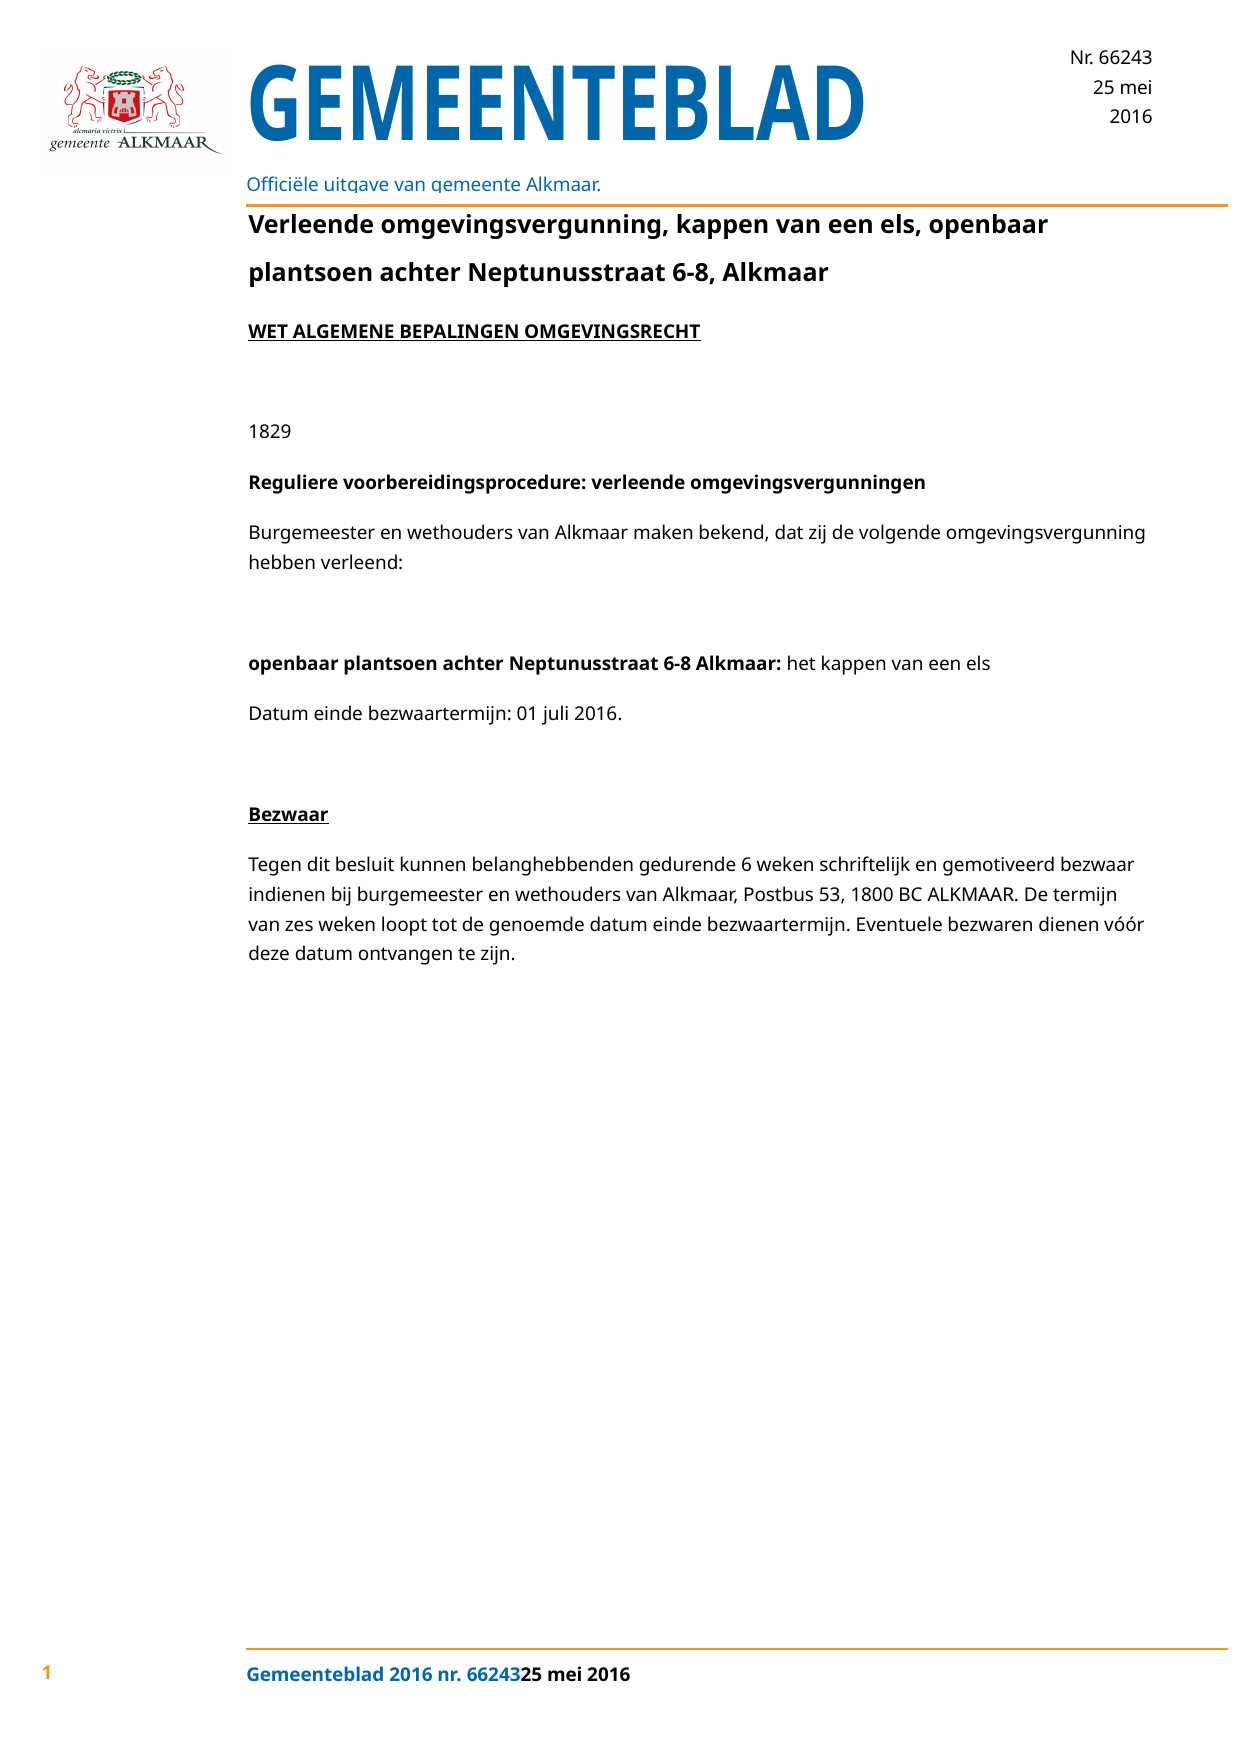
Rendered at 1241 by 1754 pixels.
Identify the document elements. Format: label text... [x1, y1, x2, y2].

picture [41, 47, 231, 172]
text 1829 [248, 419, 1152, 444]
text Verleende omgevingsvergunning, kappen van een els, openbaar plantsoen achter Neptunusstraat 6-8, Alkmaar [248, 207, 1152, 288]
text Reguliere voorbereidingsprocedure: verleende omgevingsvergunningen [248, 469, 1152, 495]
text WET ALGEMENE BEPALINGEN OMGEVINGSRECHT [248, 318, 1152, 344]
text Burgemeester en wethouders van Alkmaar maken bekend, dat zij de volgende omgevingsvergunning hebben verleend: [248, 519, 1152, 575]
text Datum einde bezwaartermijn: 01 juli 2016. [248, 700, 1152, 726]
text Tegen dit besluit kunnen belanghebbenden gedurende 6 weken schriftelijk en gemotiveerd bezwaar indienen bij burgemeester en wethouders van Alkmaar, Postbus 53, 1800 BC ALKMAAR. De termijn van zes weken loopt tot de genoemde datum einde bezwaartermijn. Eventuele bezwaren dienen vóór deze datum ontvangen te zijn. [248, 852, 1152, 966]
text openbaar plantsoen achter Neptunusstraat 6-8 Alkmaar: het kappen van een els [248, 650, 1152, 676]
text Bezwaar [248, 801, 1152, 827]
